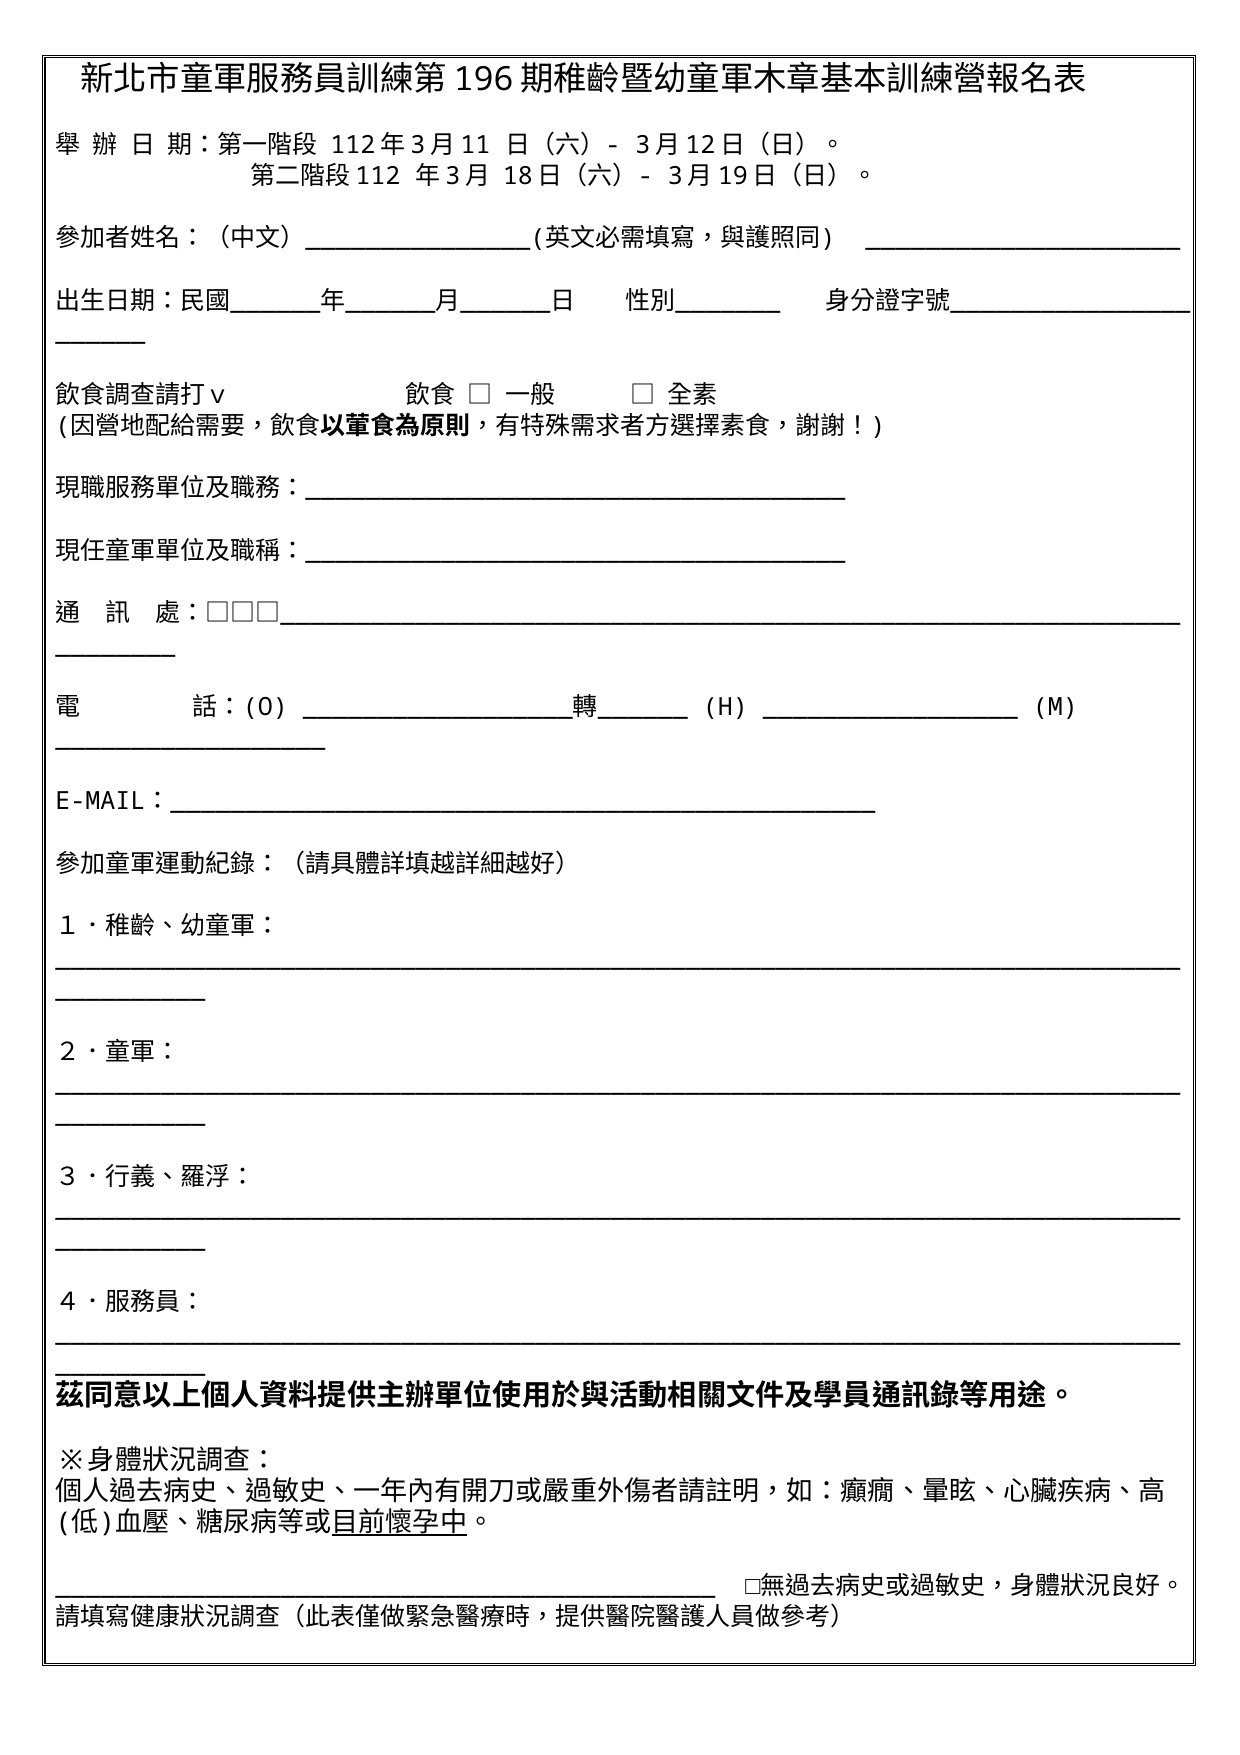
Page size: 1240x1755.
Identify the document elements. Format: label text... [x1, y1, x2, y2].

table_header 新北市童軍服務員訓練第196期稚齡暨幼童軍木章基本訓練營報名表 舉 辦 日 期：第一階段 112年3月11 日（六）- 3月12日（日）。 第二階段112 年3月 18日（六）- 3月19日（日）。 參加者姓名：（中文）_______________(英文必需填寫，與護照同) _____________________ 出生日期：民國______年______月______日 性別_______ 身分證字號______________________ 飲食調查請打ｖ 飲食 □ 一般 □ 全素 (因營地配給需要，飲食以葷食為原則，有特殊需求者方選擇素食，謝謝！) 現職服務單位及職務：____________________________________ 現任童軍單位及職稱：____________________________________ 通 訊 處：□□□____________________________________________________________________ 電 話：(O) __________________轉______ (H) _________________ (M) __________________ E-MAIL：_______________________________________________ 參加童軍運動紀錄：（請具體詳填越詳細越好） １．稚齡、幼童軍： _____________________________________________________________________________________ ２．童軍： _____________________________________________________________________________________ ３．行義、羅浮： _____________________________________________________________________________________ ４．服務員： _____________________________________________________________________________________ 茲同意以上個人資料提供主辦單位使用於與活動相關文件及學員通訊錄等用途。 ※身體狀況調查： 個人過去病史、過敏史、一年內有開刀或嚴重外傷者請註明，如：癲癇、暈眩、心臟疾病、高(低)血壓、糖尿病等或目前懷孕中。 ____________________________________________ □無過去病史或過敏史，身體狀況良好。 請填寫健康狀況調查（此表僅做緊急醫療時，提供醫院醫護人員做參考） [46, 58, 1193, 1663]
